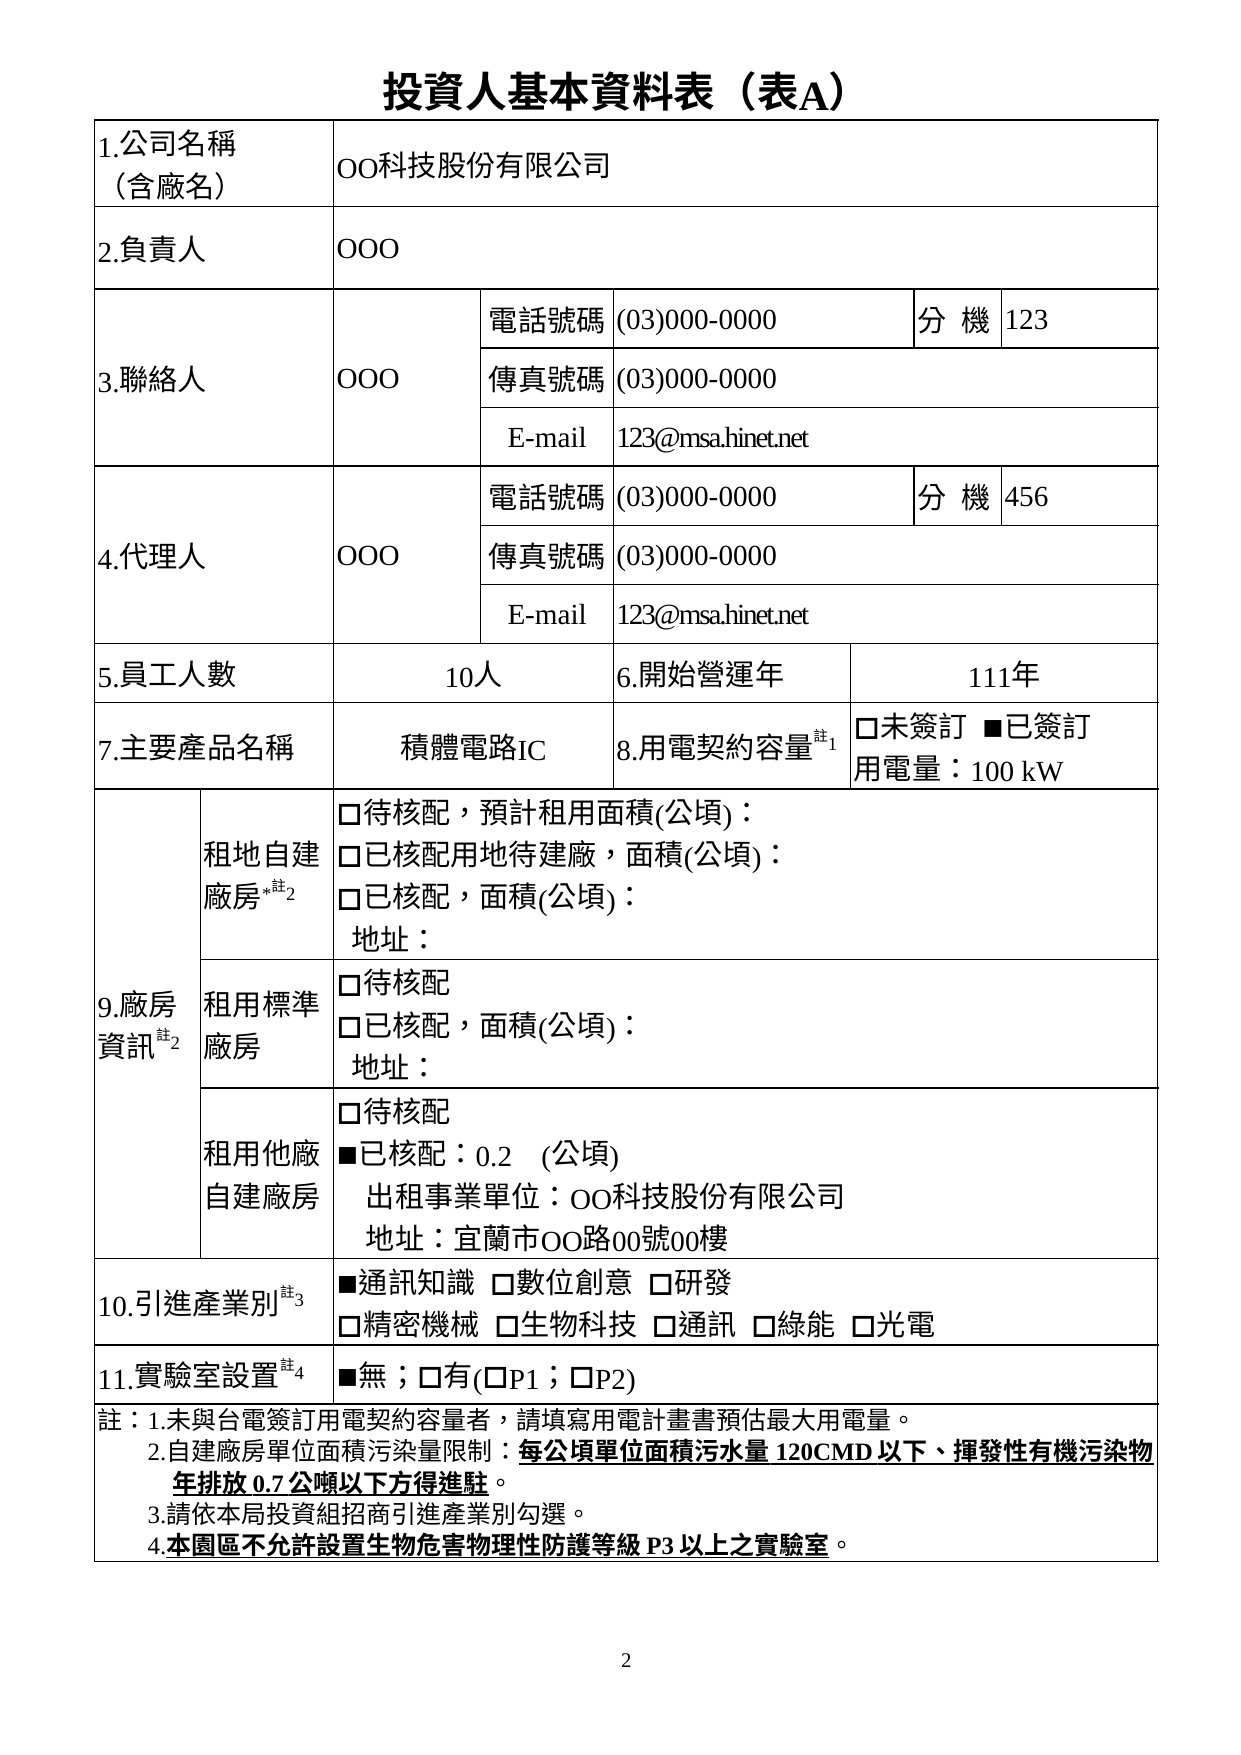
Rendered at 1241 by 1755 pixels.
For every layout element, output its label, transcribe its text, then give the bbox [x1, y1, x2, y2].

table_cell 8.用電契約容量註1 [614, 703, 850, 788]
table_cell 傳真號碼 [481, 526, 613, 583]
table_cell (03)000-0000 [614, 467, 913, 524]
table_cell E-mail [481, 585, 613, 643]
table_header 1.公司名稱 （含廠名） [95, 121, 333, 206]
table_cell 租地自建廠房*註2 [201, 790, 333, 958]
table_cell 11.實驗室設置註4 [95, 1346, 333, 1403]
table_cell 積體電路IC [334, 703, 613, 788]
table_cell 123 [1002, 290, 1157, 347]
table_cell 5.員工人數 [95, 644, 333, 702]
table_cell 分 機 [915, 467, 1001, 524]
table_cell 123@msa.hinet.net [614, 408, 1157, 465]
table_cell 租用他廠自建廠房 [201, 1089, 333, 1258]
table_cell 6.開始營運年 [614, 644, 850, 702]
table_cell 電話號碼 [481, 290, 613, 347]
table_cell (03)000-0000 [614, 526, 1157, 583]
table_cell 10人 [334, 644, 613, 702]
table_cell OOO [334, 207, 1157, 288]
table_cell 傳真號碼 [481, 349, 613, 406]
table_cell 111年 [851, 644, 1157, 702]
table_cell 3.聯絡人 [95, 290, 333, 465]
table_cell OOO [334, 467, 480, 643]
table_cell 通訊知識 數位創意 研發 精密機械 生物科技 通訊 綠能 光電 [334, 1259, 1157, 1344]
table_cell 電話號碼 [481, 467, 613, 524]
table_header OO科技股份有限公司 [334, 121, 1157, 206]
table_cell 租用標準廠房 [201, 960, 333, 1087]
table_cell 10.引進產業別註3 [95, 1259, 333, 1344]
table_cell 待核配 已核配，面積(公頃)： 地址： [334, 960, 1157, 1087]
text 投資人基本資料表（表A） [83, 59, 1169, 119]
table_cell (03)000-0000 [614, 349, 1157, 406]
table_cell E-mail [481, 408, 613, 465]
table_cell 4.代理人 [95, 467, 333, 643]
table_cell 123@msa.hinet.net [614, 585, 1157, 643]
table_cell 2.負責人 [95, 207, 333, 288]
table_cell 分 機 [915, 290, 1001, 347]
table_cell 待核配 已核配：0.2 (公頃) 出租事業單位：OO科技股份有限公司 地址：宜蘭市OO路00號00樓 [334, 1089, 1157, 1258]
table_cell OOO [334, 290, 480, 465]
table_cell (03)000-0000 [614, 290, 913, 347]
table_cell 9.廠房資訊註2 [95, 790, 200, 1258]
table_cell 待核配，預計租用面積(公頃)： 已核配用地待建廠，面積(公頃)： 已核配，面積(公頃)： 地址： [334, 790, 1157, 958]
table_cell 未簽訂 已簽訂 用電量：100 kW [851, 703, 1157, 788]
table_cell 7.主要產品名稱 [95, 703, 333, 788]
table_cell 註：1.未與台電簽訂用電契約容量者，請填寫用電計畫書預估最大用電量。 2.自建廠房單位面積污染量限制：每公頃單位面積污水量120CMD以下、揮發性有機污染物年排放0.7公噸以下方得進駐。 3.請依本局投資組招商引進產業別勾選。 4.本園區不允許設置生物危害物理性防護等級P3以上之實驗室。 [95, 1405, 1157, 1561]
table_cell 456 [1002, 467, 1157, 524]
table_cell 無；有(P1；P2) [334, 1346, 1157, 1403]
